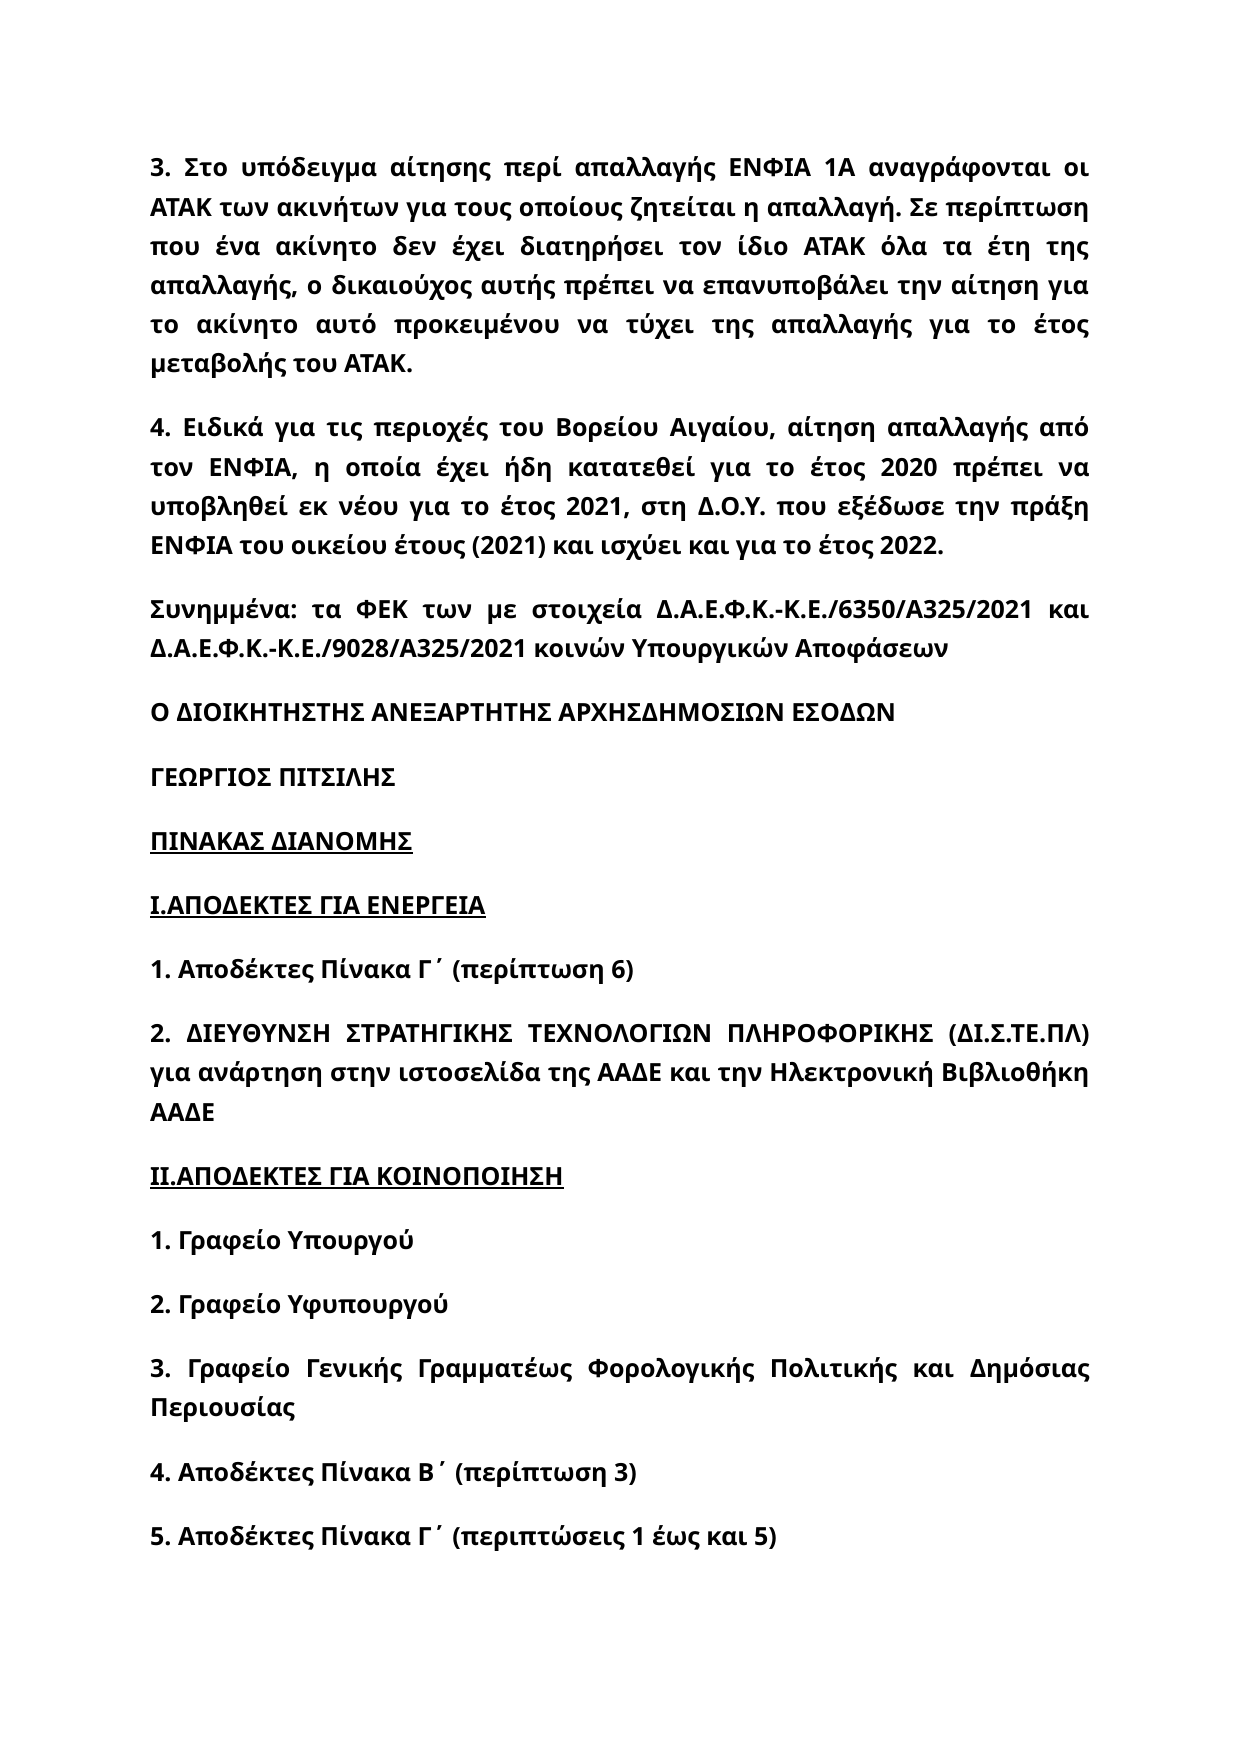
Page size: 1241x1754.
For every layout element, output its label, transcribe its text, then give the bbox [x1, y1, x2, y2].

text 1. Αποδέκτες Πίνακα Γ΄ (περίπτωση 6) [150, 952, 1090, 986]
text Συνημμένα: τα ΦΕΚ των με στοιχεία Δ.Α.Ε.Φ.Κ.-Κ.Ε./6350/Α325/2021 και Δ.Α.Ε.Φ.Κ.-Κ.Ε./9028/Α325/2021 κοινών Υπουργικών Αποφάσεων [150, 592, 1090, 665]
text 5. Αποδέκτες Πίνακα Γ΄ (περιπτώσεις 1 έως και 5) [150, 1518, 1090, 1552]
text ΠΙΝΑΚΑΣ ΔΙΑΝΟΜΗΣ [150, 823, 1090, 857]
text ΓΕΩΡΓΙΟΣ ΠΙΤΣΙΛΗΣ [150, 759, 1090, 793]
text Ο ΔΙΟΙΚΗΤΗΣΤΗΣ ΑΝΕΞΑΡΤΗΤΗΣ ΑΡΧΗΣΔΗΜΟΣΙΩΝ ΕΣΟΔΩΝ [150, 695, 1090, 729]
text 2. ΔΙΕΥΘΥΝΣΗ ΣΤΡΑΤΗΓΙΚΗΣ ΤΕΧΝΟΛΟΓΙΩΝ ΠΛΗΡΟΦΟΡΙΚΗΣ (ΔΙ.Σ.ΤΕ.ΠΛ) για ανάρτηση στην ιστοσελίδα της ΑΑΔΕ και την Ηλεκτρονική Βιβλιοθήκη ΑΑΔΕ [150, 1016, 1090, 1128]
text 2. Γραφείο Υφυπουργού [150, 1287, 1090, 1321]
text 4. Ειδικά για τις περιοχές του Βορείου Αιγαίου, αίτηση απαλλαγής από τον ΕΝΦΙΑ, η οποία έχει ήδη κατατεθεί για το έτος 2020 πρέπει να υποβληθεί εκ νέου για το έτος 2021, στη Δ.Ο.Υ. που εξέδωσε την πράξη ΕΝΦΙΑ του οικείου έτους (2021) και ισχύει και για το έτος 2022. [150, 410, 1090, 562]
text 3. Γραφείο Γενικής Γραμματέως Φορολογικής Πολιτικής και Δημόσιας Περιουσίας [150, 1351, 1090, 1424]
text 4. Αποδέκτες Πίνακα Β΄ (περίπτωση 3) [150, 1454, 1090, 1488]
text Ι.ΑΠΟΔΕΚΤΕΣ ΓΙΑ ΕΝΕΡΓΕΙΑ [150, 887, 1090, 922]
text ΙΙ.ΑΠΟΔΕΚΤΕΣ ΓΙΑ ΚΟΙΝΟΠΟΙΗΣΗ [150, 1158, 1090, 1192]
text 3. Στο υπόδειγμα αίτησης περί απαλλαγής ΕΝΦΙΑ 1Α αναγράφονται οι ΑΤΑΚ των ακινήτων για τους οποίους ζητείται η απαλλαγή. Σε περίπτωση που ένα ακίνητο δεν έχει διατηρήσει τον ίδιο ΑΤΑΚ όλα τα έτη της απαλλαγής, ο δικαιούχος αυτής πρέπει να επανυποβάλει την αίτηση για το ακίνητο αυτό προκειμένου να τύχει της απαλλαγής για το έτος μεταβολής του ΑΤΑΚ. [150, 150, 1090, 380]
text 1. Γραφείο Υπουργού [150, 1222, 1090, 1257]
